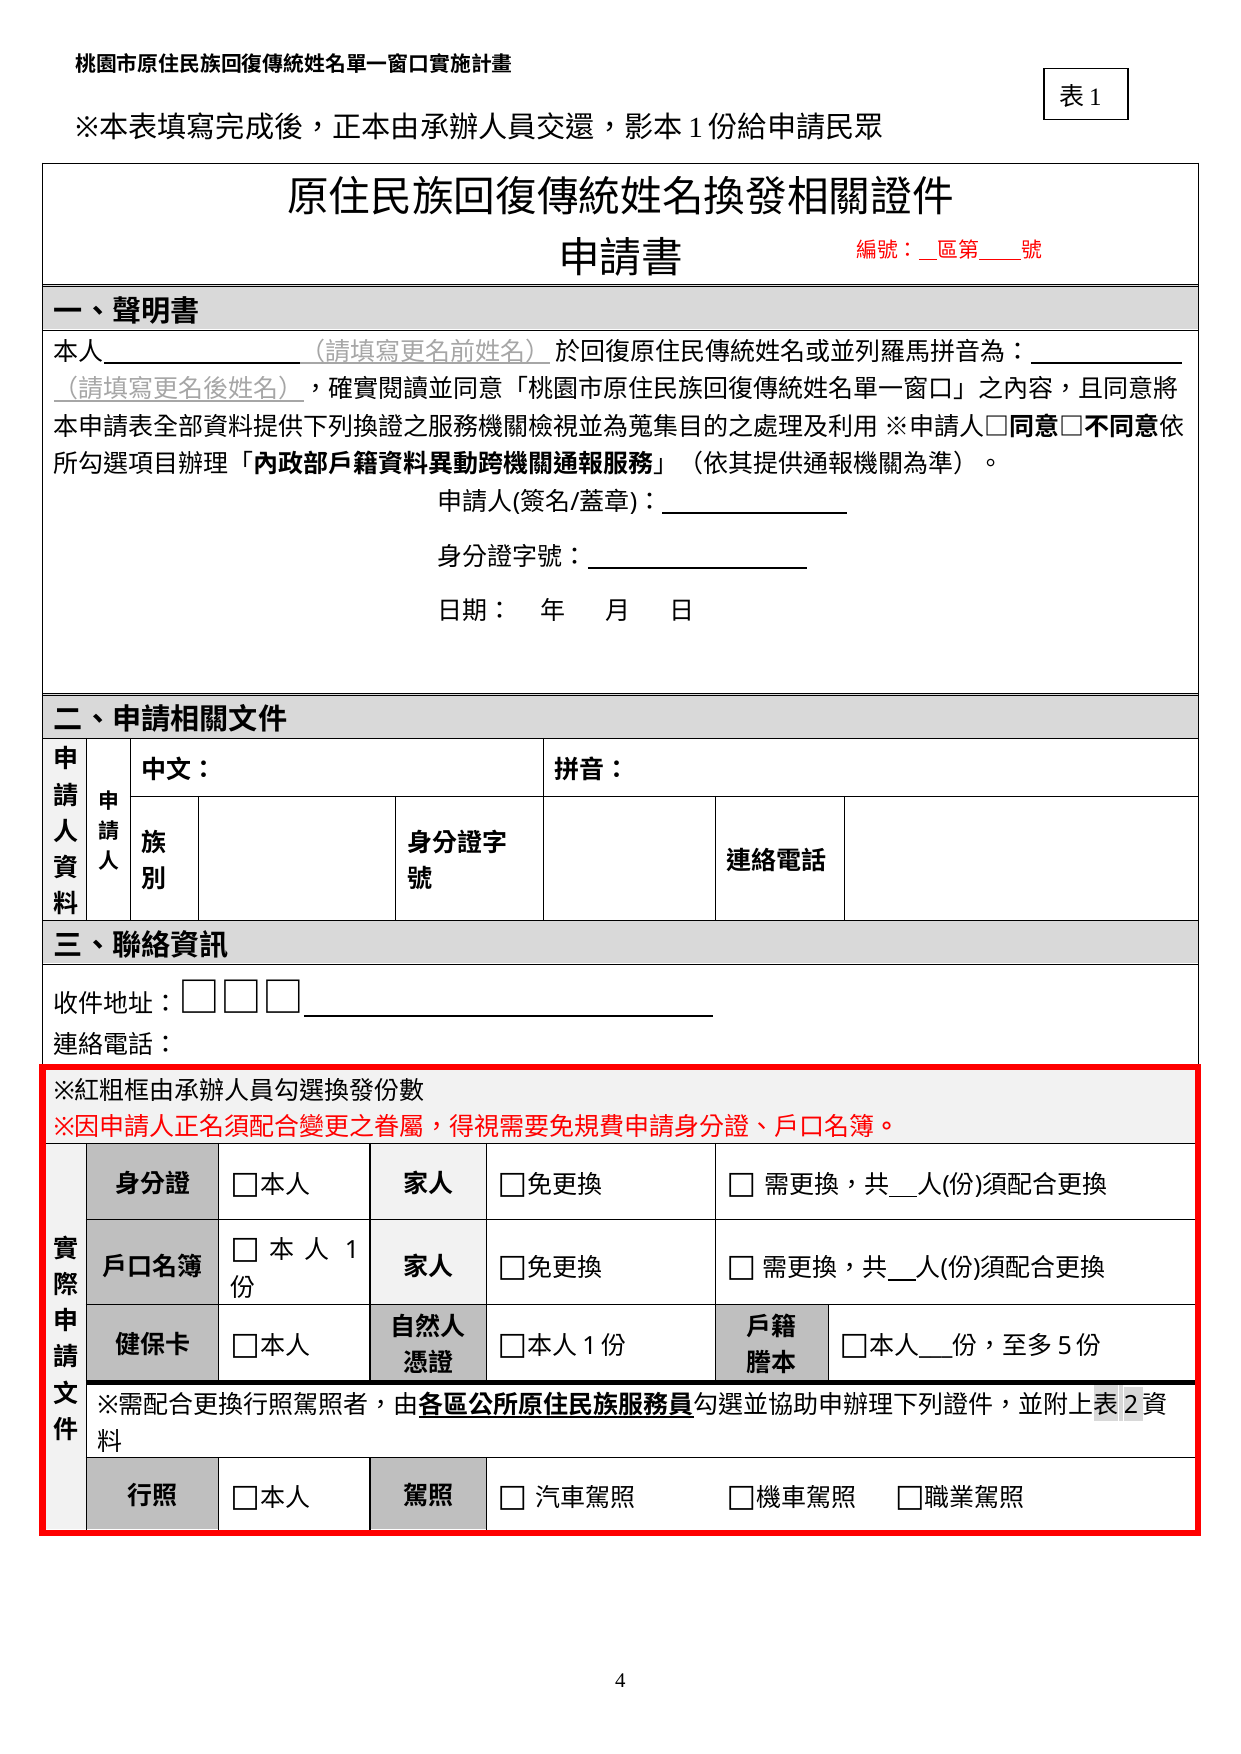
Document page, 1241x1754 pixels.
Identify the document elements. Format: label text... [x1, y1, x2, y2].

table_cell 一、聲明書 [43, 287, 1198, 329]
table_cell 二、申請相關文件 [43, 696, 1198, 738]
table_cell □免更換 [487, 1220, 715, 1304]
table_cell 自然人憑證 [371, 1305, 486, 1380]
table_cell 中文： [131, 739, 543, 796]
table_cell □本人 [219, 1305, 369, 1380]
table_header 原住民族回復傳統姓名換發相關證件 申請書 [43, 164, 1198, 284]
table_cell □ 需更換，共 人(份)須配合更換 [716, 1220, 1195, 1304]
table_cell 身分證字號： [426, 536, 1135, 590]
table_cell 家人 [371, 1220, 486, 1304]
table_cell 收件地址：□□□ 連絡電話： [43, 965, 1198, 1064]
table_cell 實際申請文件 [46, 1144, 86, 1529]
table_cell 身分證 [87, 1144, 218, 1219]
text ※本表填寫完成後，正本由承辦人員交還，影本1份給申請民眾 [75, 87, 1165, 162]
table_cell 族別 [131, 797, 198, 920]
table_cell ※紅粗框由承辦人員勾選換發份數 ※因申請人正名須配合變更之眷屬，得視需要免規費申請身分證、戶口名簿。 [46, 1070, 1195, 1143]
table_cell 戶口名簿 [87, 1220, 218, 1304]
table_cell [1061, 1458, 1195, 1529]
table_cell 拼音： [544, 739, 1198, 796]
table_cell □本人 [219, 1458, 369, 1529]
table_cell 申請人 [87, 739, 130, 920]
table_cell [845, 797, 1198, 920]
table_cell □免更換 [487, 1144, 715, 1219]
table_cell □本人 [219, 1144, 369, 1219]
table_cell □本人1份 [219, 1220, 369, 1304]
table_cell 駕照 [371, 1458, 486, 1529]
table_cell [544, 797, 715, 920]
table_cell □本人1份 [487, 1305, 715, 1380]
table_cell □ 汽車駕照 [487, 1458, 715, 1529]
table_cell 戶籍 謄本 [716, 1305, 828, 1380]
table_cell 行照 [87, 1458, 218, 1529]
text 表1 [1059, 76, 1113, 112]
table_cell 申請 人資料 [43, 739, 86, 920]
table_cell 連絡電話 [716, 797, 844, 920]
table_cell 日期： 年 月 日 [426, 590, 1135, 644]
table_cell [199, 797, 395, 920]
table_cell □本人___份，至多5份 [829, 1305, 1195, 1380]
table_header 申請人(簽名/蓋章)： [426, 481, 1135, 536]
table_cell 身分證字號 [396, 797, 543, 920]
table_cell ※需配合更換行照駕照者，由各區公所原住民族服務員勾選並協助申辦理下列證件，並附上表2資料 [87, 1385, 1195, 1457]
table_cell □職業駕照 [884, 1458, 1061, 1529]
table_cell □機車駕照 [715, 1458, 884, 1529]
table_cell 三、聯絡資訊 [43, 921, 1198, 963]
table_cell 健保卡 [87, 1305, 218, 1380]
table_cell 本人 （請填寫更名前姓名） 於回復原住民傳統姓名或並列羅馬拼音為： （請填寫更名後姓名），確實閱讀並同意「桃園市原住民族回復傳統姓名單一窗口」之內容，且同意將本申請表全部資料提供下列換證之服務機關檢視並為蒐集目的之處理及利用 ※申請人□同意□不同意依所勾選項目辦理「內政部戶籍資料異動跨機關通報服務」（依其提供通報機關為準）。 [43, 331, 1198, 692]
table_cell 家人 [371, 1144, 486, 1219]
table_cell □ 需更換，共 人(份)須配合更換 [716, 1144, 1195, 1219]
